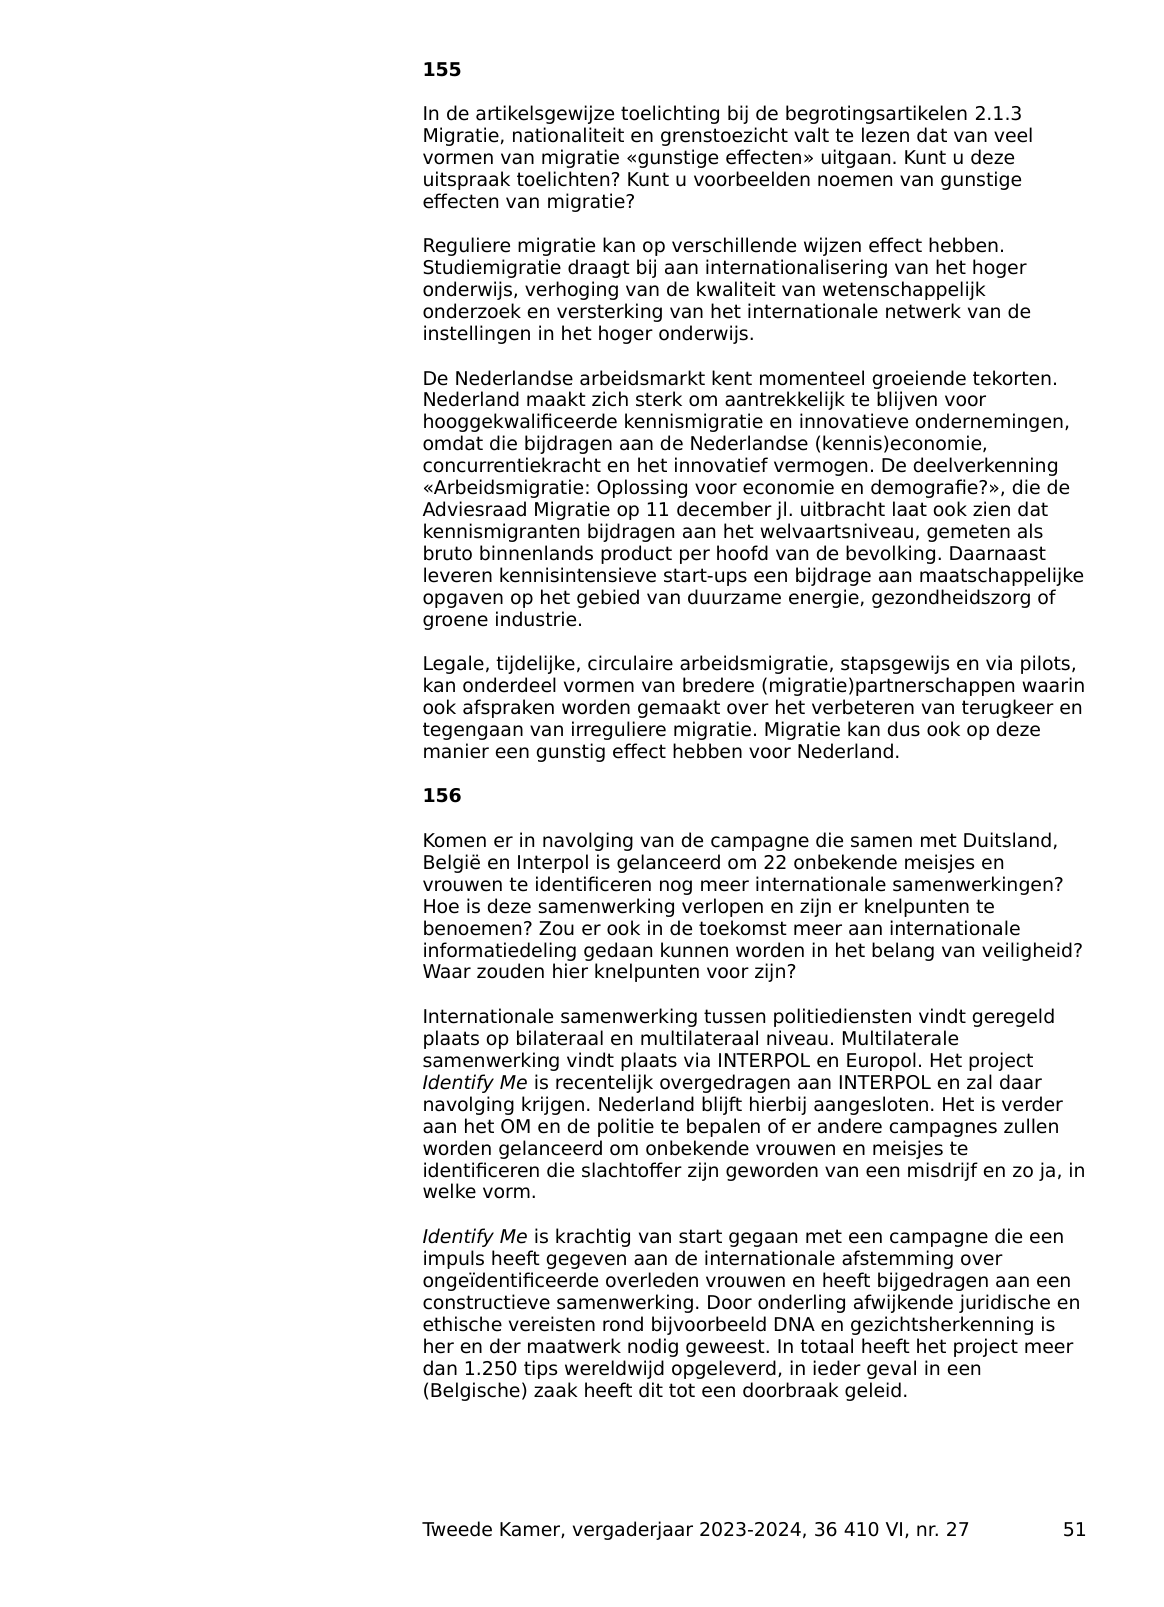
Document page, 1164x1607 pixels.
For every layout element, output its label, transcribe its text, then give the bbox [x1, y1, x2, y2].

text Legale, tijdelijke, circulaire arbeidsmigratie, stapsgewijs en via pilots, kan onderdeel vormen van bredere (migratie)partnerschappen waarin ook afspraken worden gemaakt over het verbeteren van terugkeer en tegengaan van irreguliere migratie. Migratie kan dus ook op deze manier een gunstig effect hebben voor Nederland. [422, 653, 1087, 763]
text In de artikelsgewijze toelichting bij de begrotingsartikelen 2.1.3 Migratie, nationaliteit en grenstoezicht valt te lezen dat van veel vormen van migratie «gunstige effecten» uitgaan. Kunt u deze uitspraak toelichten? Kunt u voorbeelden noemen van gunstige effecten van migratie? [422, 103, 1087, 213]
text Komen er in navolging van de campagne die samen met Duitsland, België en Interpol is gelanceerd om 22 onbekende meisjes en vrouwen te identificeren nog meer internationale samenwerkingen? Hoe is deze samenwerking verlopen en zijn er knelpunten te benoemen? Zou er ook in de toekomst meer aan internationale informatiedeling gedaan kunnen worden in het belang van veiligheid? Waar zouden hier knelpunten voor zijn? [422, 829, 1087, 983]
subtitle 155 [422, 59, 1087, 81]
subtitle 156 [422, 785, 1087, 807]
text Reguliere migratie kan op verschillende wijzen effect hebben. Studiemigratie draagt bij aan internationalisering van het hoger onderwijs, verhoging van de kwaliteit van wetenschappelijk onderzoek en versterking van het internationale netwerk van de instellingen in het hoger onderwijs. [422, 235, 1087, 345]
text Identify Me is krachtig van start gegaan met een campagne die een impuls heeft gegeven aan de internationale afstemming over ongeïdentificeerde overleden vrouwen en heeft bijgedragen aan een constructieve samenwerking. Door onderling afwijkende juridische en ethische vereisten rond bijvoorbeeld DNA en gezichtsherkenning is her en der maatwerk nodig geweest. In totaal heeft het project meer dan 1.250 tips wereldwijd opgeleverd, in ieder geval in een (Belgische) zaak heeft dit tot een doorbraak geleid. [422, 1226, 1087, 1401]
text Internationale samenwerking tussen politiediensten vindt geregeld plaats op bilateraal en multilateraal niveau. Multilaterale samenwerking vindt plaats via INTERPOL en Europol. Het project Identify Me is recentelijk overgedragen aan INTERPOL en zal daar navolging krijgen. Nederland blijft hierbij aangesloten. Het is verder aan het OM en de politie te bepalen of er andere campagnes zullen worden gelanceerd om onbekende vrouwen en meisjes te identificeren die slachtoffer zijn geworden van een misdrijf en zo ja, in welke vorm. [422, 1006, 1087, 1203]
text De Nederlandse arbeidsmarkt kent momenteel groeiende tekorten. Nederland maakt zich sterk om aantrekkelijk te blijven voor hooggekwalificeerde kennismigratie en innovatieve ondernemingen, omdat die bijdragen aan de Nederlandse (kennis)economie, concurrentiekracht en het innovatief vermogen. De deelverkenning «Arbeidsmigratie: Oplossing voor economie en demografie?», die de Adviesraad Migratie op 11 december jl. uitbracht laat ook zien dat kennismigranten bijdragen aan het welvaartsniveau, gemeten als bruto binnenlands product per hoofd van de bevolking. Daarnaast leveren kennisintensieve start-ups een bijdrage aan maatschappelijke opgaven op het gebied van duurzame energie, gezondheidszorg of groene industrie. [422, 367, 1087, 631]
